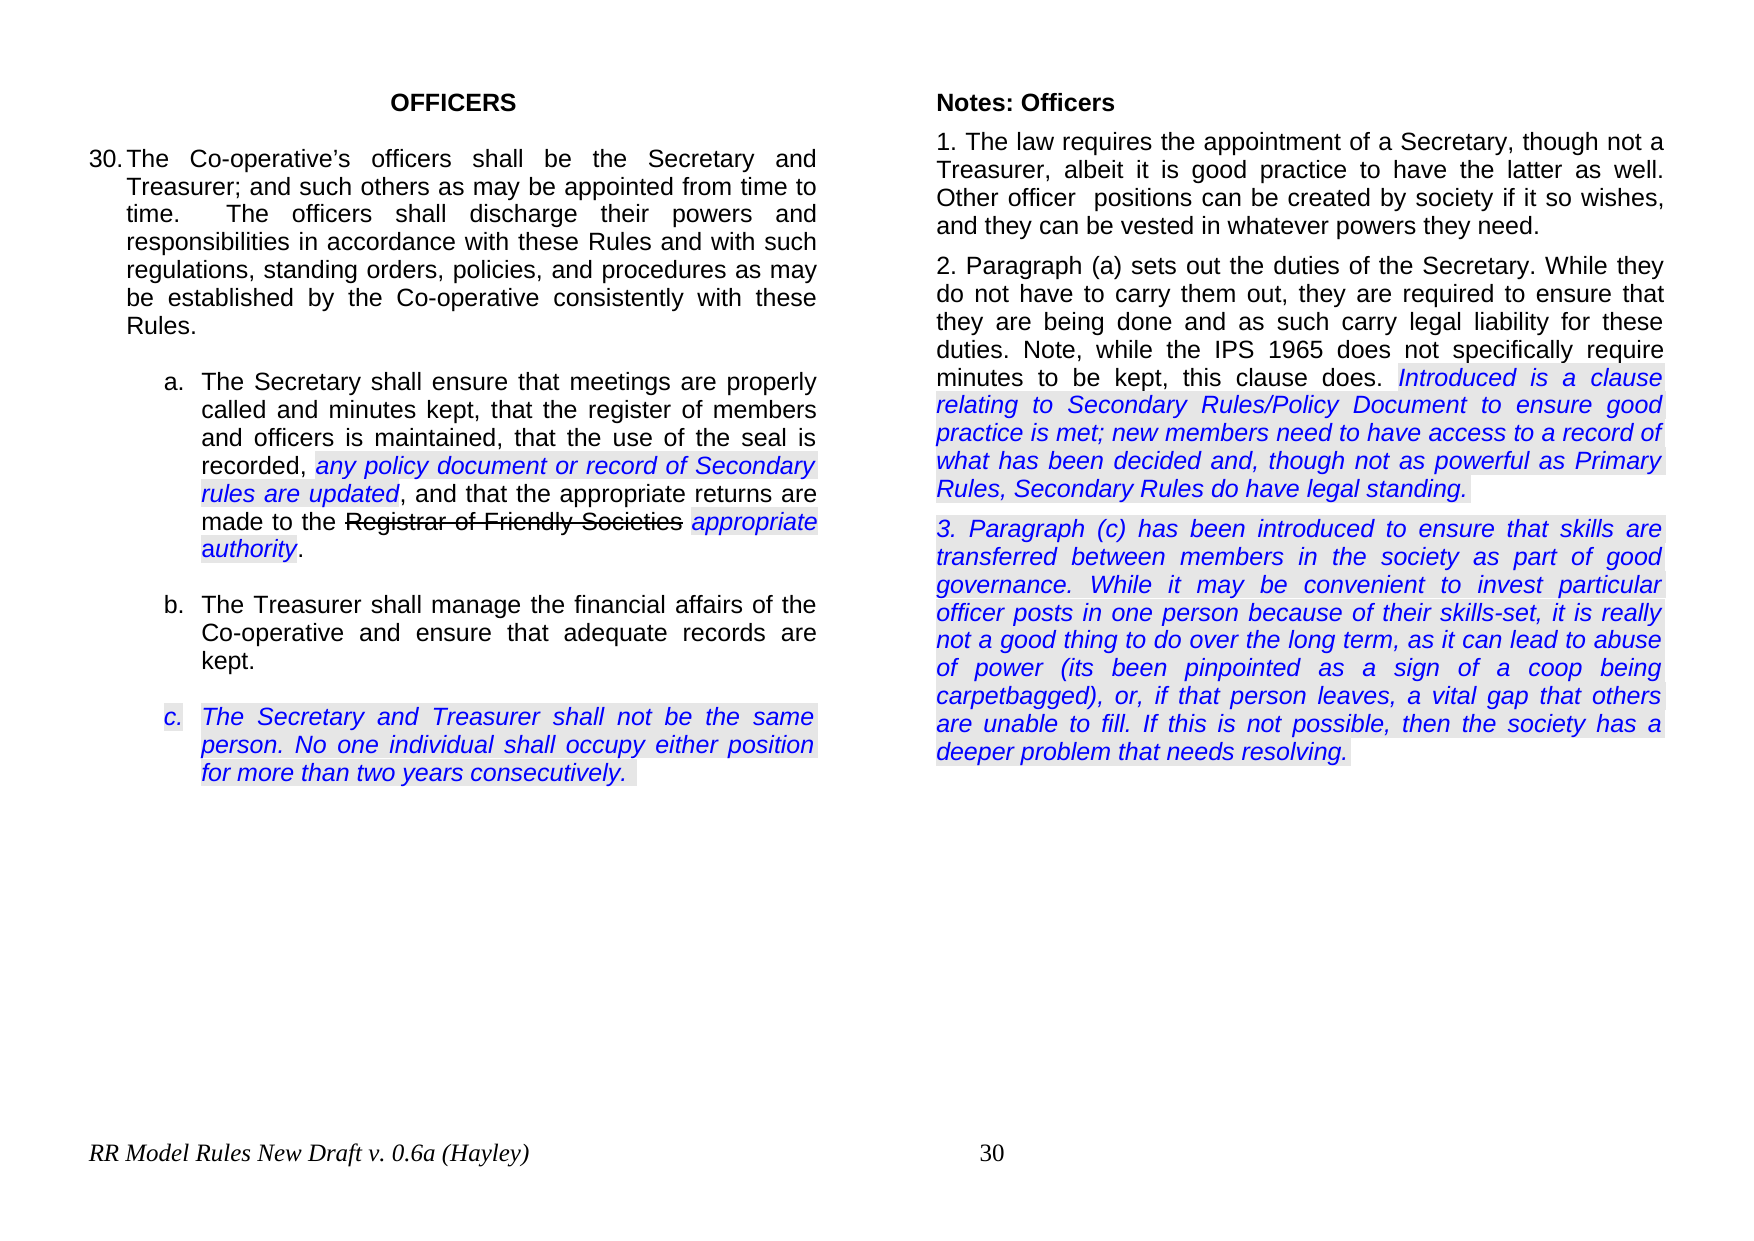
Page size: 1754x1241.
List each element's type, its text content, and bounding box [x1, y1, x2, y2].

list The Treasurer shall manage the financial affairs of the Co-operative and ensure that adequate records are kept. [163, 591, 818, 675]
list The Co-operative’s officers shall be the Secretary and Treasurer; and such others as may be appointed from time to time. The officers shall discharge their powers and responsibilities in accordance with these Rules and with such regulations, standing orders, policies, and procedures as may be established by the Co-operative consistently with these Rules. [88, 144, 818, 340]
text Notes: Officers [936, 88, 1665, 116]
text OFFICERS [88, 88, 818, 116]
list The Secretary and Treasurer shall not be the same person. No one individual shall occupy either position for more than two years consecutively. [163, 703, 818, 786]
text 1. The law requires the appointment of a Secretary, though not a Treasurer, albeit it is good practice to have the latter as well. Other officer positions can be created by society if it so wishes, and they can be vested in whatever powers they need. [936, 128, 1665, 240]
text 2. Paragraph (a) sets out the duties of the Secretary. While they do not have to carry them out, they are required to ensure that they are being done and as such carry legal liability for these duties. Note, while the IPS 1965 does not specifically require minutes to be kept, this clause does. Introduced is a clause relating to Secondary Rules/Policy Document to ensure good practice is met; new members need to have access to a record of what has been decided and, though not as powerful as Primary Rules, Secondary Rules do have legal standing. [936, 252, 1665, 503]
text 3. Paragraph (c) has been introduced to ensure that skills are transferred between members in the society as part of good governance. While it may be convenient to invest particular officer posts in one person because of their skills-set, it is really not a good thing to do over the long term, as it can lead to abuse of power (its been pinpointed as a sign of a coop being carpetbagged), or, if that person leaves, a vital gap that others are unable to fill. If this is not possible, then the society has a deeper problem that needs resolving. [936, 515, 1665, 766]
list The Secretary shall ensure that meetings are properly called and minutes kept, that the register of members and officers is maintained, that the use of the seal is recorded, any policy document or record of Secondary rules are updated, and that the appropriate returns are made to the Registrar of Friendly Societies appropriate authority. [163, 368, 818, 563]
